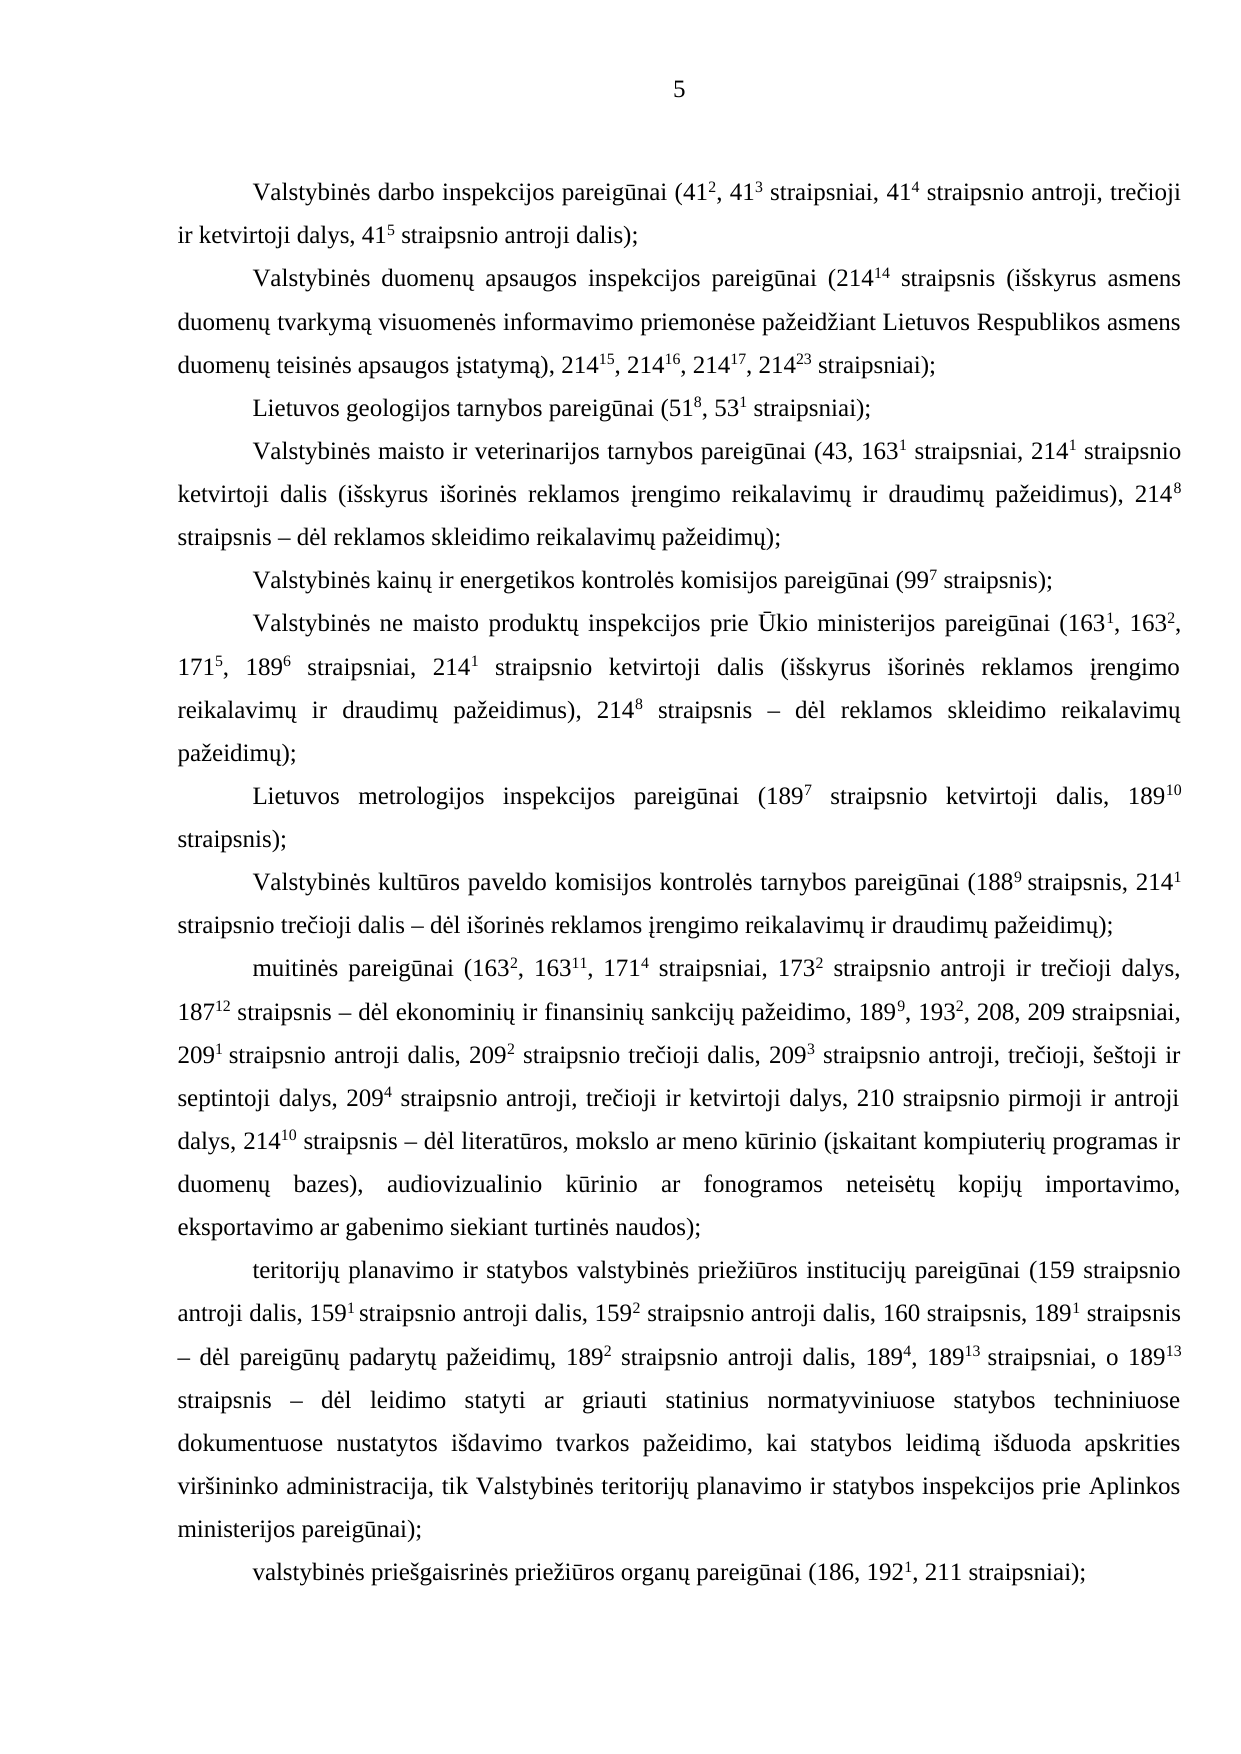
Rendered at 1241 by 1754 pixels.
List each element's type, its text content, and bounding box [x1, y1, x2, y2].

text teritorijų planavimo ir statybos valstybinės priežiūros institucijų pareigūnai (159 straipsnio antroji dalis, 1591 straipsnio antroji dalis, 1592 straipsnio antroji dalis, 160 straipsnis, 1891 straipsnis – dėl pareigūnų padarytų pažeidimų, 1892 straipsnio antroji dalis, 1894, 18913 straipsniai, o 18913 straipsnis – dėl leidimo statyti ar griauti statinius normatyviniuose statybos techniniuose dokumentuose nustatytos išdavimo tvarkos pažeidimo, kai statybos leidimą išduoda apskrities viršininko administracija, tik Valstybinės teritorijų planavimo ir statybos inspekcijos prie Aplinkos ministerijos pareigūnai); [177, 1255, 1181, 1543]
text valstybinės priešgaisrinės priežiūros organų pareigūnai (186, 1921, 211 straipsniai); [177, 1557, 1181, 1586]
text Valstybinės kainų ir energetikos kontrolės komisijos pareigūnai (997 straipsnis); [177, 565, 1181, 594]
text Valstybinės maisto ir veterinarijos tarnybos pareigūnai (43, 1631 straipsniai, 2141 straipsnio ketvirtoji dalis (išskyrus išorinės reklamos įrengimo reikalavimų ir draudimų pažeidimus), 2148 straipsnis – dėl reklamos skleidimo reikalavimų pažeidimų); [177, 436, 1181, 551]
text muitinės pareigūnai (1632, 16311, 1714 straipsniai, 1732 straipsnio antroji ir trečioji dalys, 18712 straipsnis – dėl ekonominių ir finansinių sankcijų pažeidimo, 1899, 1932, 208, 209 straipsniai, 2091 straipsnio antroji dalis, 2092 straipsnio trečioji dalis, 2093 straipsnio antroji, trečioji, šeštoji ir septintoji dalys, 2094 straipsnio antroji, trečioji ir ketvirtoji dalys, 210 straipsnio pirmoji ir antroji dalys, 21410 straipsnis – dėl literatūros, mokslo ar meno kūrinio (įskaitant kompiuterių programas ir duomenų bazes), audiovizualinio kūrinio ar fonogramos neteisėtų kopijų importavimo, eksportavimo ar gabenimo siekiant turtinės naudos); [177, 953, 1181, 1241]
text Lietuvos geologijos tarnybos pareigūnai (518, 531 straipsniai); [177, 393, 1181, 422]
text Valstybinės kultūros paveldo komisijos kontrolės tarnybos pareigūnai (1889 straipsnis, 2141 straipsnio trečioji dalis – dėl išorinės reklamos įrengimo reikalavimų ir draudimų pažeidimų); [177, 867, 1181, 939]
text Valstybinės ne maisto produktų inspekcijos prie Ūkio ministerijos pareigūnai (1631, 1632, 1715, 1896 straipsniai, 2141 straipsnio ketvirtoji dalis (išskyrus išorinės reklamos įrengimo reikalavimų ir draudimų pažeidimus), 2148 straipsnis – dėl reklamos skleidimo reikalavimų pažeidimų); [177, 608, 1181, 767]
text Lietuvos metrologijos inspekcijos pareigūnai (1897 straipsnio ketvirtoji dalis, 18910 straipsnis); [177, 781, 1181, 853]
text Valstybinės darbo inspekcijos pareigūnai (412, 413 straipsniai, 414 straipsnio antroji, trečioji ir ketvirtoji dalys, 415 straipsnio antroji dalis); [177, 177, 1181, 249]
text Valstybinės duomenų apsaugos inspekcijos pareigūnai (21414 straipsnis (išskyrus asmens duomenų tvarkymą visuomenės informavimo priemonėse pažeidžiant Lietuvos Respublikos asmens duomenų teisinės apsaugos įstatymą), 21415, 21416, 21417, 21423 straipsniai); [177, 263, 1181, 378]
